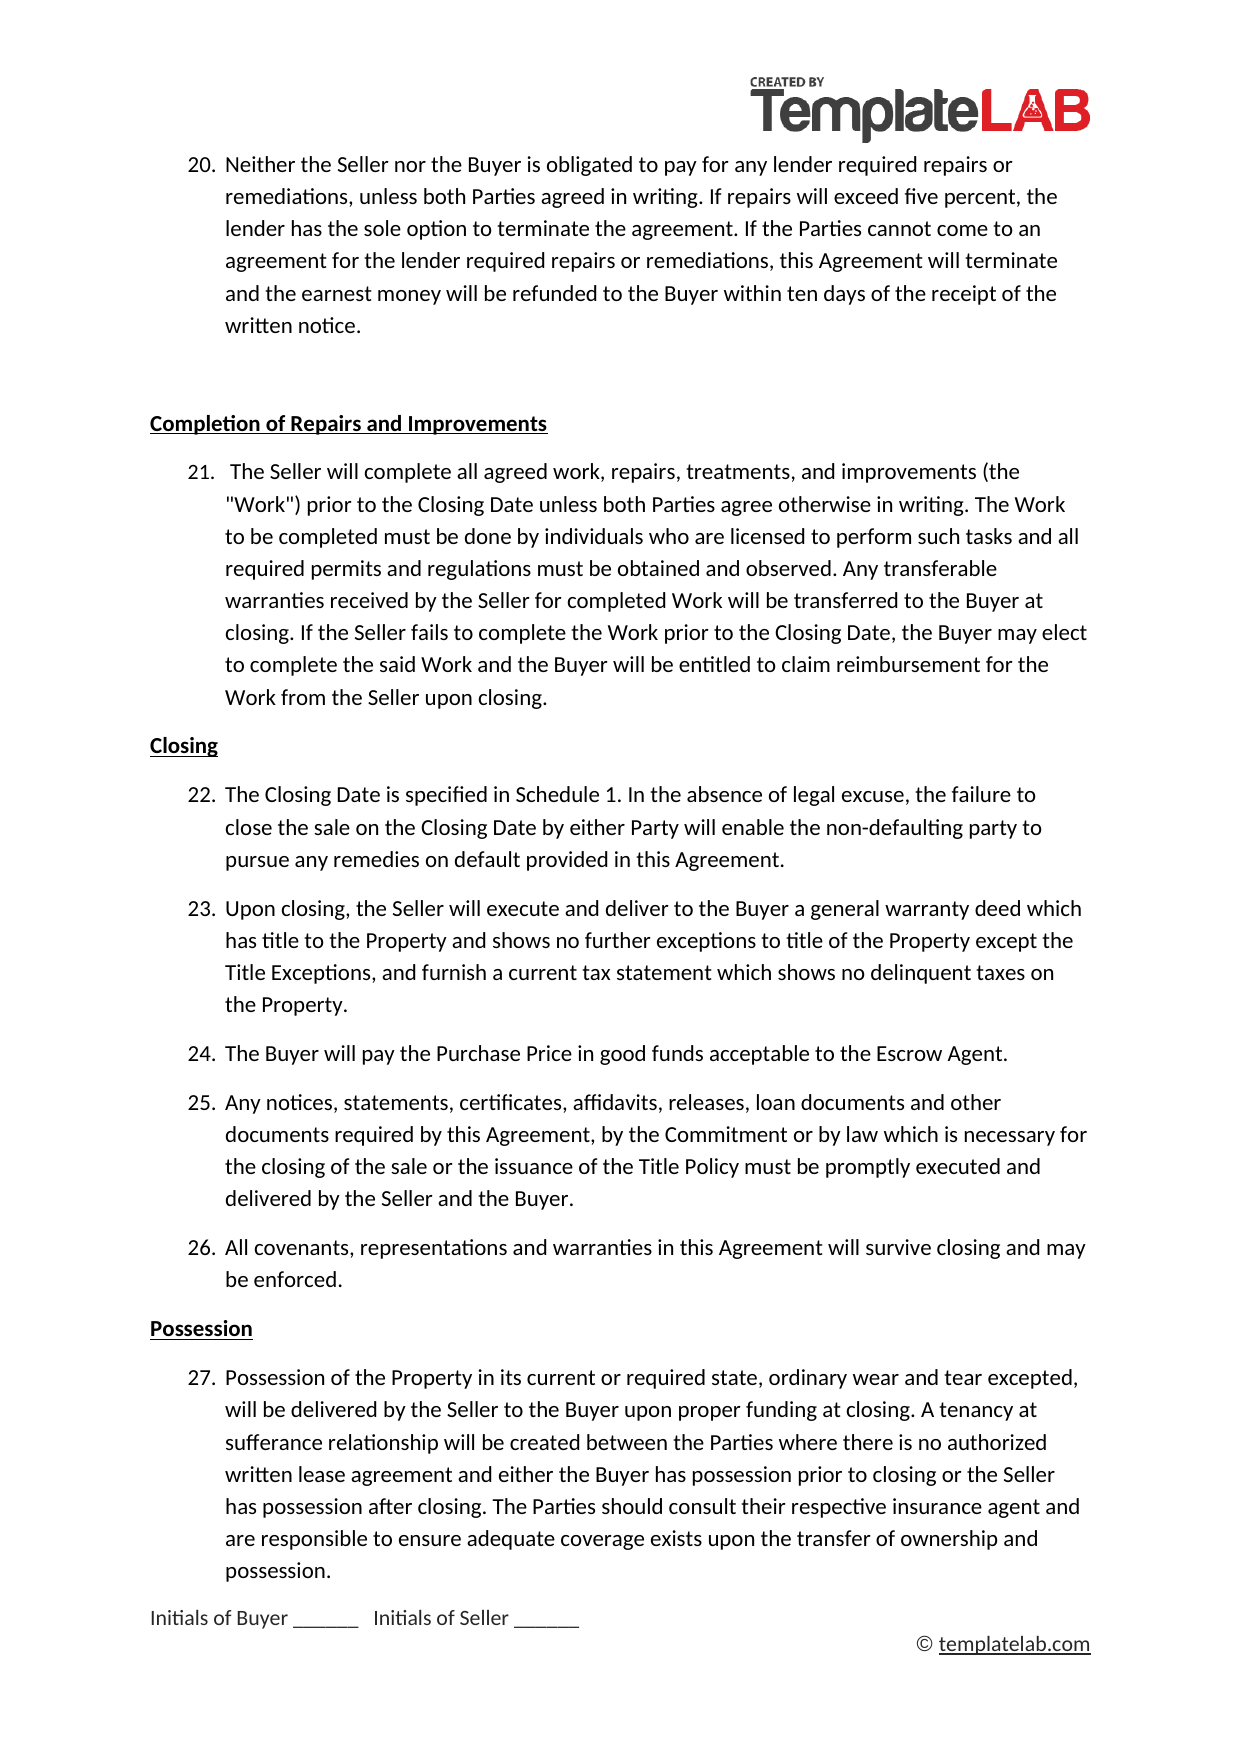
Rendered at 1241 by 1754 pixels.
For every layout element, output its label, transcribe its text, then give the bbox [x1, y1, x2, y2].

list Neither the Seller nor the Buyer is obligated to pay for any lender required repairs or remediations, unless both Parties agreed in writing. If repairs will exceed five percent, the lender has the sole option to terminate the agreement. If the Parties cannot come to an agreement for the lender required repairs or remediations, this Agreement will terminate and the earnest money will be refunded to the Buyer within ten days of the receipt of the written notice. [187, 150, 1090, 339]
text Completion of Repairs and Improvements [150, 409, 1090, 437]
list Any notices, statements, certificates, affidavits, releases, loan documents and other documents required by this Agreement, by the Commitment or by law which is necessary for the closing of the sale or the issuance of the Title Policy must be promptly executed and delivered by the Seller and the Buyer. [187, 1088, 1090, 1213]
list The Buyer will pay the Purchase Price in good funds acceptable to the Escrow Agent. [187, 1039, 1090, 1067]
text Possession [150, 1314, 1090, 1342]
list The Closing Date is specified in Schedule 1. In the absence of legal excuse, the failure to close the sale on the Closing Date by either Party will enable the non-defaulting party to pursue any remedies on default provided in this Agreement. [187, 781, 1090, 873]
text Closing [150, 732, 1090, 760]
list Upon closing, the Seller will execute and deliver to the Buyer a general warranty deed which has title to the Property and shows no further exceptions to title of the Property except the Title Exceptions, and furnish a current tax statement which shows no delinquent taxes on the Property. [187, 894, 1090, 1018]
list Possession of the Property in its current or required state, ordinary wear and tear excepted, will be delivered by the Seller to the Buyer upon proper funding at closing. A tenancy at sufferance relationship will be created between the Parties where there is no authorized written lease agreement and either the Buyer has possession prior to closing or the Seller has possession after closing. The Parties should consult their respective insurance agent and are responsible to ensure adequate coverage exists upon the transfer of ownership and possession. [187, 1363, 1090, 1584]
list All covenants, representations and warranties in this Agreement will survive closing and may be enforced. [187, 1233, 1090, 1294]
list The Seller will complete all agreed work, repairs, treatments, and improvements (the "Work") prior to the Closing Date unless both Parties agree otherwise in writing. The Work to be completed must be done by individuals who are licensed to perform such tasks and all required permits and regulations must be obtained and observed. Any transferable warranties received by the Seller for completed Work will be transferred to the Buyer at closing. If the Seller fails to complete the Work prior to the Closing Date, the Buyer may elect to complete the said Work and the Buyer will be entitled to claim reimbursement for the Work from the Seller upon closing. [187, 457, 1090, 711]
